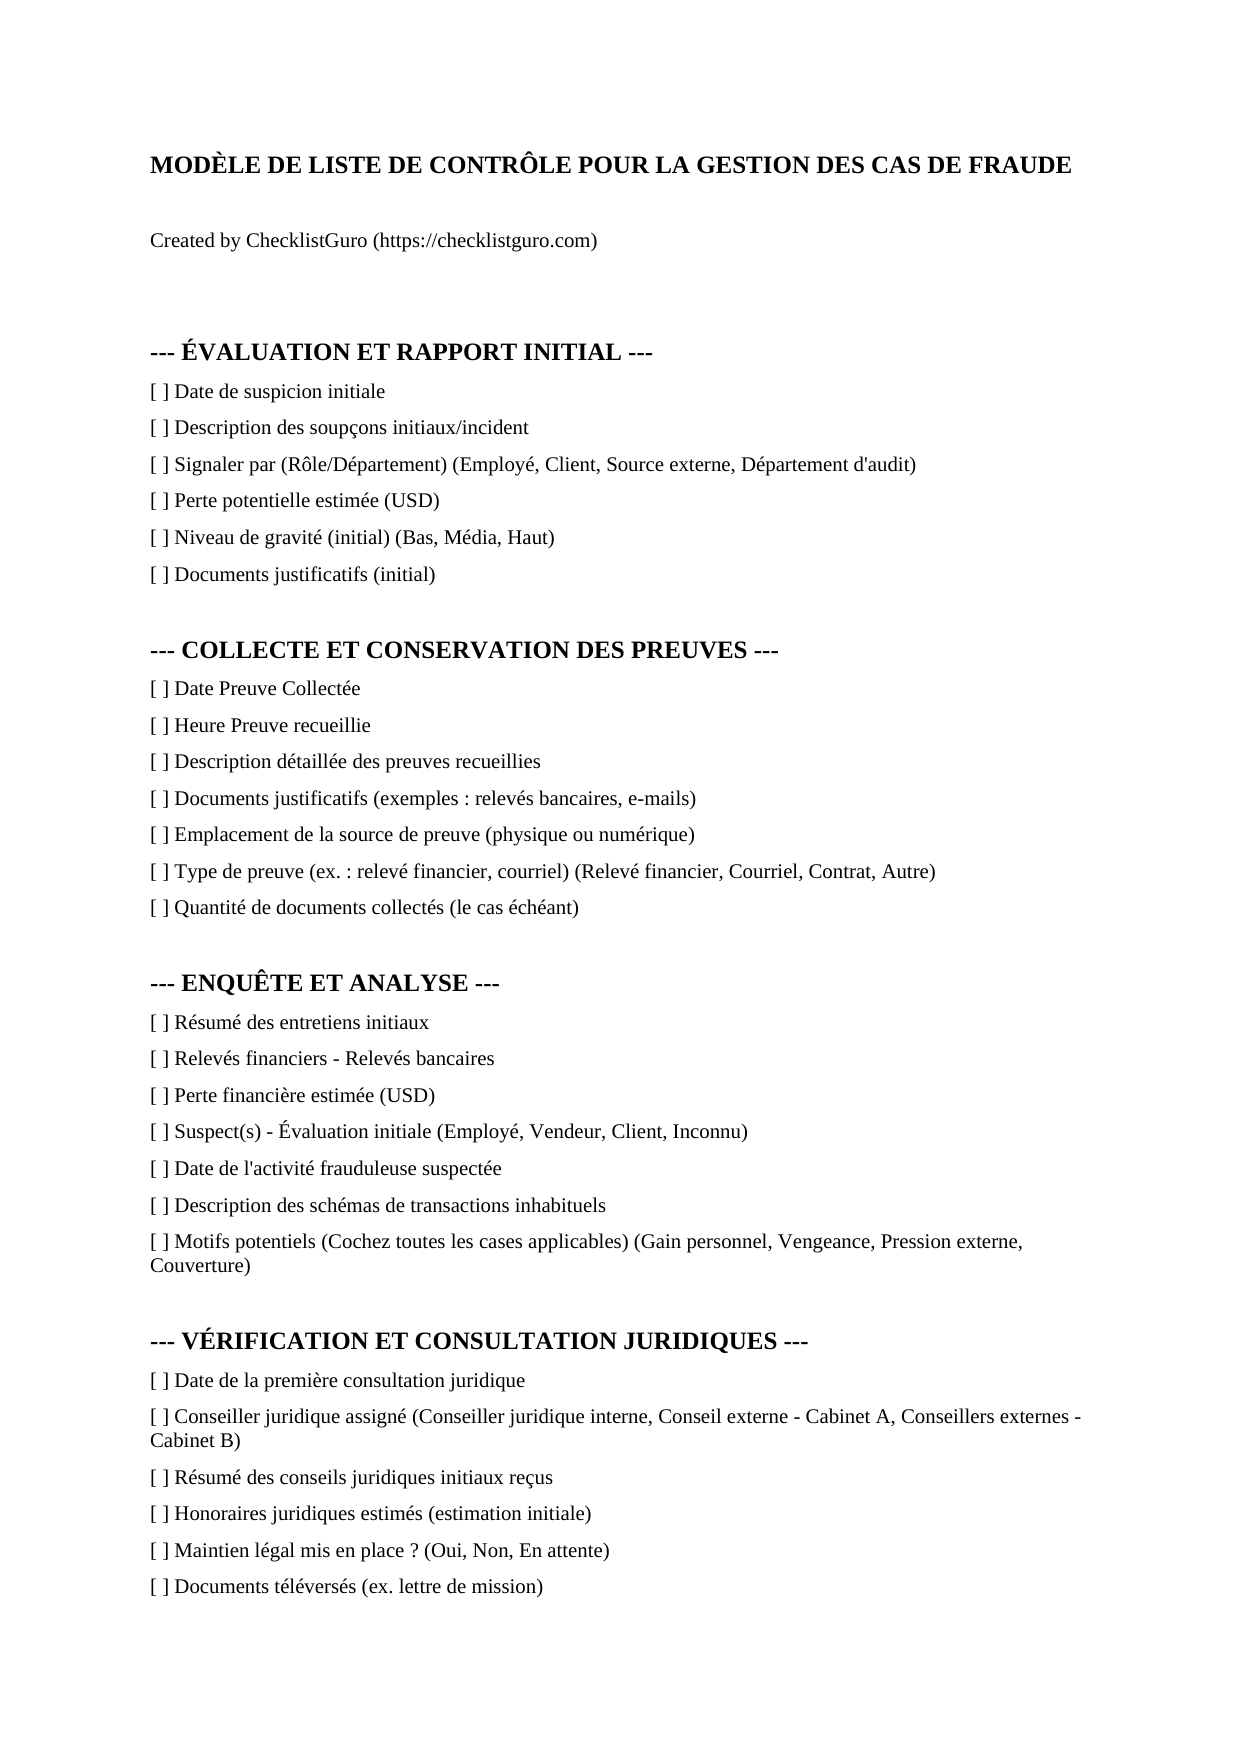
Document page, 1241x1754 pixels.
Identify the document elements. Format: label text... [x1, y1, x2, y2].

text --- COLLECTE ET CONSERVATION DES PREUVES --- [150, 635, 1090, 663]
text [ ] Date de l'activité frauduleuse suspectée [150, 1156, 1090, 1180]
text [ ] Description détaillée des preuves recueillies [150, 749, 1090, 773]
text [ ] Perte potentielle estimée (USD) [150, 488, 1090, 512]
text [ ] Date Preuve Collectée [150, 676, 1090, 700]
text --- ÉVALUATION ET RAPPORT INITIAL --- [150, 337, 1090, 366]
text [ ] Conseiller juridique assigné (Conseiller juridique interne, Conseil externe - Cabinet A, Conseillers externes - Cabinet B) [150, 1404, 1090, 1452]
text --- ENQUÊTE ET ANALYSE --- [150, 968, 1090, 997]
text [ ] Date de la première consultation juridique [150, 1367, 1090, 1392]
text [ ] Honoraires juridiques estimés (estimation initiale) [150, 1501, 1090, 1525]
text --- VÉRIFICATION ET CONSULTATION JURIDIQUES --- [150, 1326, 1090, 1355]
text [ ] Documents téléversés (ex. lettre de mission) [150, 1574, 1090, 1598]
text [ ] Documents justificatifs (initial) [150, 562, 1090, 586]
text [ ] Perte financière estimée (USD) [150, 1083, 1090, 1107]
text [ ] Suspect(s) - Évaluation initiale (Employé, Vendeur, Client, Inconnu) [150, 1119, 1090, 1143]
text [ ] Date de suspicion initiale [150, 379, 1090, 403]
text [ ] Emplacement de la source de preuve (physique ou numérique) [150, 822, 1090, 846]
text [ ] Relevés financiers - Relevés bancaires [150, 1046, 1090, 1070]
text [ ] Heure Preuve recueillie [150, 712, 1090, 737]
text Created by ChecklistGuro (https://checklistguro.com) [150, 228, 1090, 252]
text [ ] Description des soupçons initiaux/incident [150, 415, 1090, 439]
text [ ] Motifs potentiels (Cochez toutes les cases applicables) (Gain personnel, Vengeance, Pression externe, Couverture) [150, 1229, 1090, 1277]
text [ ] Signaler par (Rôle/Département) (Employé, Client, Source externe, Département d'audit) [150, 452, 1090, 476]
text [ ] Documents justificatifs (exemples : relevés bancaires, e-mails) [150, 786, 1090, 810]
text [ ] Résumé des conseils juridiques initiaux reçus [150, 1465, 1090, 1489]
text MODÈLE DE LISTE DE CONTRÔLE POUR LA GESTION DES CAS DE FRAUDE [150, 150, 1090, 179]
text [ ] Niveau de gravité (initial) (Bas, Média, Haut) [150, 525, 1090, 549]
text [ ] Maintien légal mis en place ? (Oui, Non, En attente) [150, 1538, 1090, 1562]
text [ ] Quantité de documents collectés (le cas échéant) [150, 895, 1090, 919]
text [ ] Résumé des entretiens initiaux [150, 1010, 1090, 1034]
text [ ] Description des schémas de transactions inhabituels [150, 1192, 1090, 1217]
text [ ] Type de preuve (ex. : relevé financier, courriel) (Relevé financier, Courriel, Contrat, Autre) [150, 859, 1090, 883]
